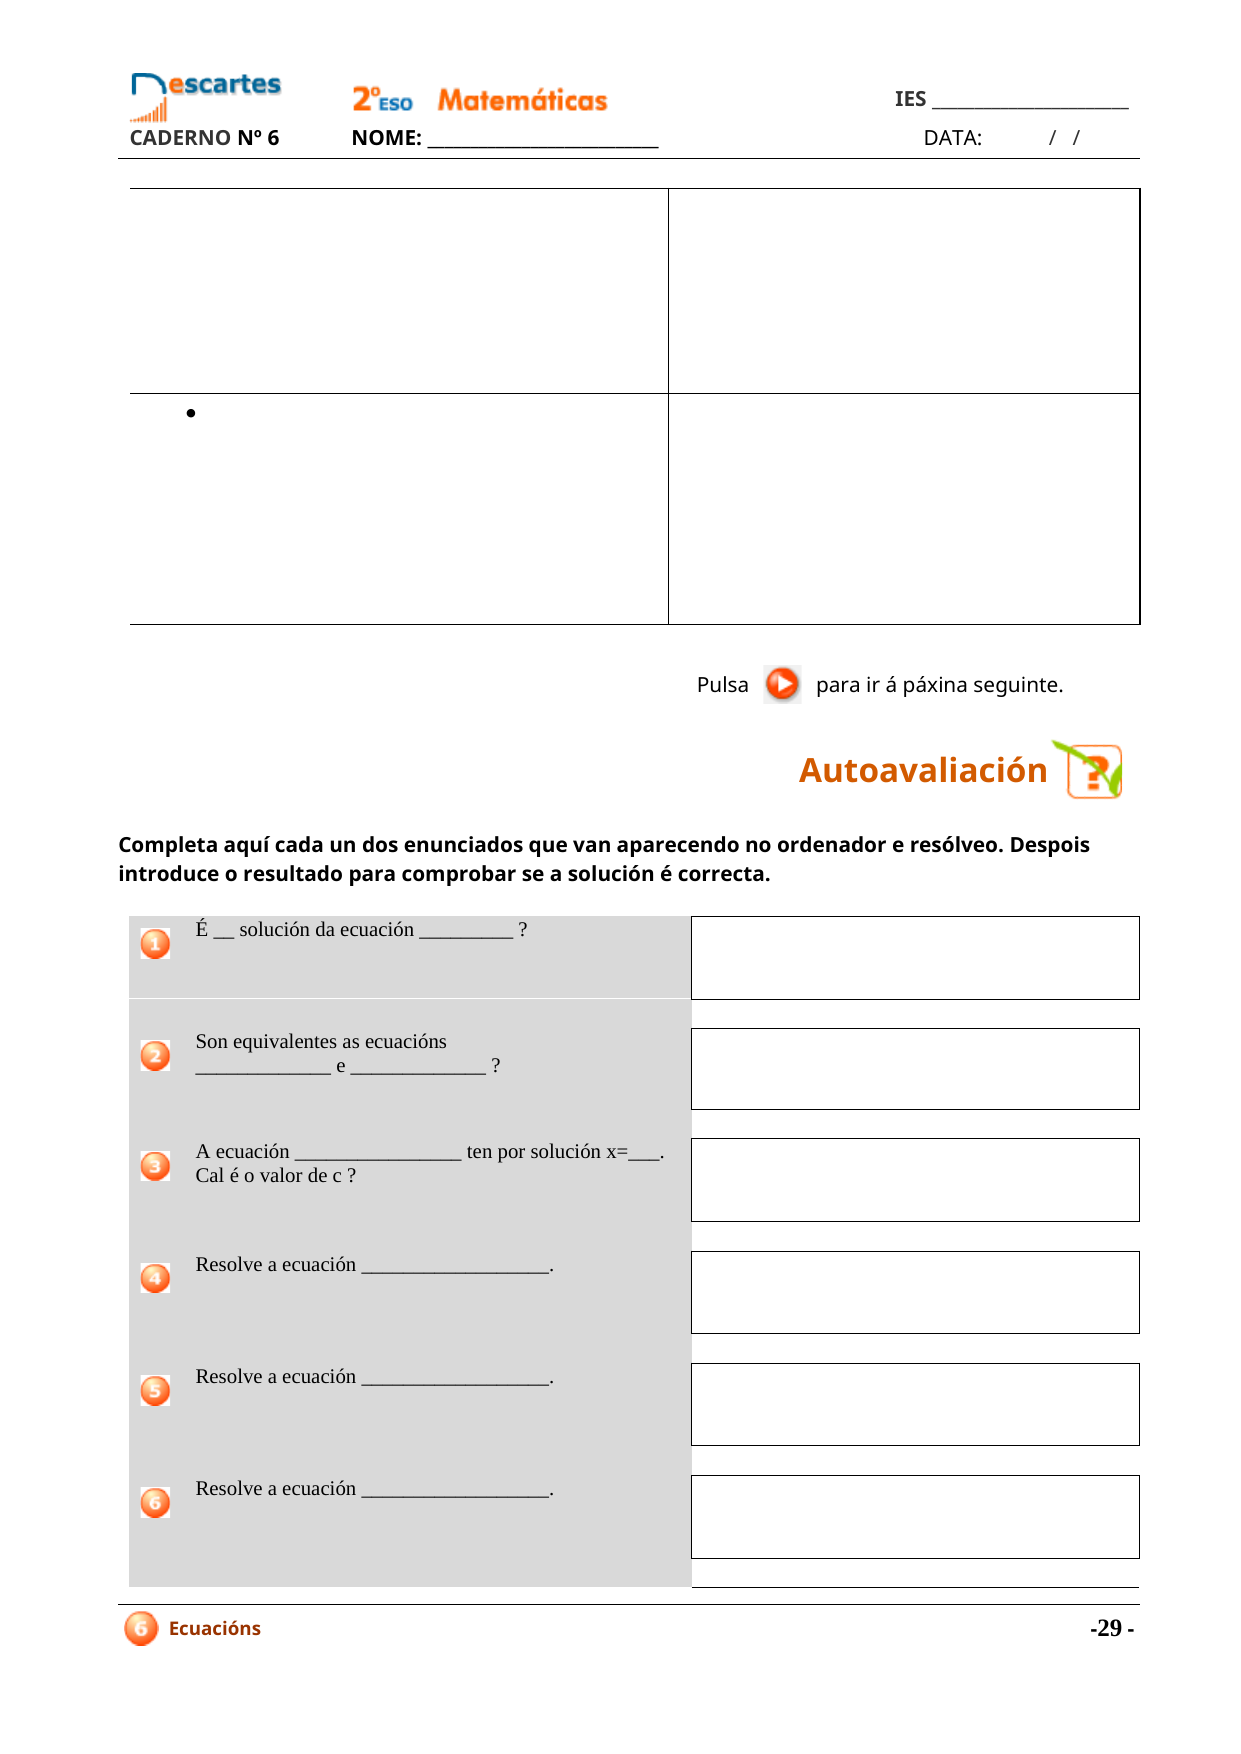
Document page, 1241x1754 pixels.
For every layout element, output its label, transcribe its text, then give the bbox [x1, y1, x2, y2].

table_header para ir á páxina seguinte. [810, 659, 1140, 709]
table_cell [184, 1109, 692, 1138]
table_cell [692, 1559, 1139, 1587]
table_header [692, 917, 1139, 998]
table_header [118, 659, 677, 709]
table_cell [129, 999, 184, 1028]
table_header É __ solución da ecuación _________ ? [184, 916, 691, 998]
table_cell [692, 1222, 1139, 1251]
table_cell [129, 1251, 184, 1333]
table_header [755, 659, 810, 709]
picture [124, 1610, 159, 1646]
table_header Pulsa [678, 659, 755, 709]
table_cell [184, 1221, 692, 1251]
table_cell Son equivalentes as ecuacións _____________ e _____________ ? [184, 1028, 691, 1109]
table_cell [129, 1221, 184, 1251]
picture [140, 1375, 171, 1406]
table_cell [184, 1445, 692, 1475]
table_cell A ecuación ________________ ten por solución x=___. Cal é o valor de c ? [184, 1138, 691, 1221]
table_cell [129, 1558, 184, 1587]
table_header Autoavaliación [118, 738, 1048, 802]
table_cell Resolve a ecuación __________________. [184, 1475, 691, 1558]
picture [763, 665, 802, 704]
table_cell [129, 1109, 184, 1138]
picture [140, 928, 171, 959]
picture [140, 1487, 171, 1518]
table_cell [130, 394, 668, 623]
table_cell Resolve a ecuación __________________. [184, 1363, 691, 1445]
picture [129, 73, 285, 123]
table_cell [184, 999, 692, 1028]
picture [1048, 737, 1123, 802]
picture [140, 1151, 171, 1181]
table_cell [184, 1558, 692, 1587]
table_cell [669, 189, 1139, 393]
table_cell [129, 1475, 184, 1558]
table_cell [130, 189, 668, 393]
table_cell [692, 1000, 1139, 1028]
table_cell [669, 394, 1139, 623]
text Completa aquí cada un dos enunciados que van aparecendo no ordenador e resólveo. Despois introduce o resultado para comprobar se a solución é correcta. [118, 831, 1122, 887]
table_cell [692, 1110, 1139, 1138]
table_cell [692, 1334, 1139, 1363]
table_cell [129, 1445, 184, 1475]
table_cell [129, 1363, 184, 1445]
table_cell Resolve a ecuación __________________. [184, 1251, 691, 1333]
table_cell [129, 1028, 184, 1109]
table_cell [129, 1333, 184, 1363]
table_cell [692, 1446, 1139, 1475]
picture [140, 1263, 171, 1293]
table_cell [184, 1333, 692, 1363]
table_cell [692, 1029, 1139, 1109]
table_cell [129, 1138, 184, 1221]
table_cell [692, 1364, 1139, 1445]
table_header [129, 916, 184, 998]
picture [140, 1040, 171, 1071]
table_cell [692, 1139, 1139, 1221]
table_cell [692, 1252, 1139, 1333]
table_cell [692, 1476, 1139, 1558]
